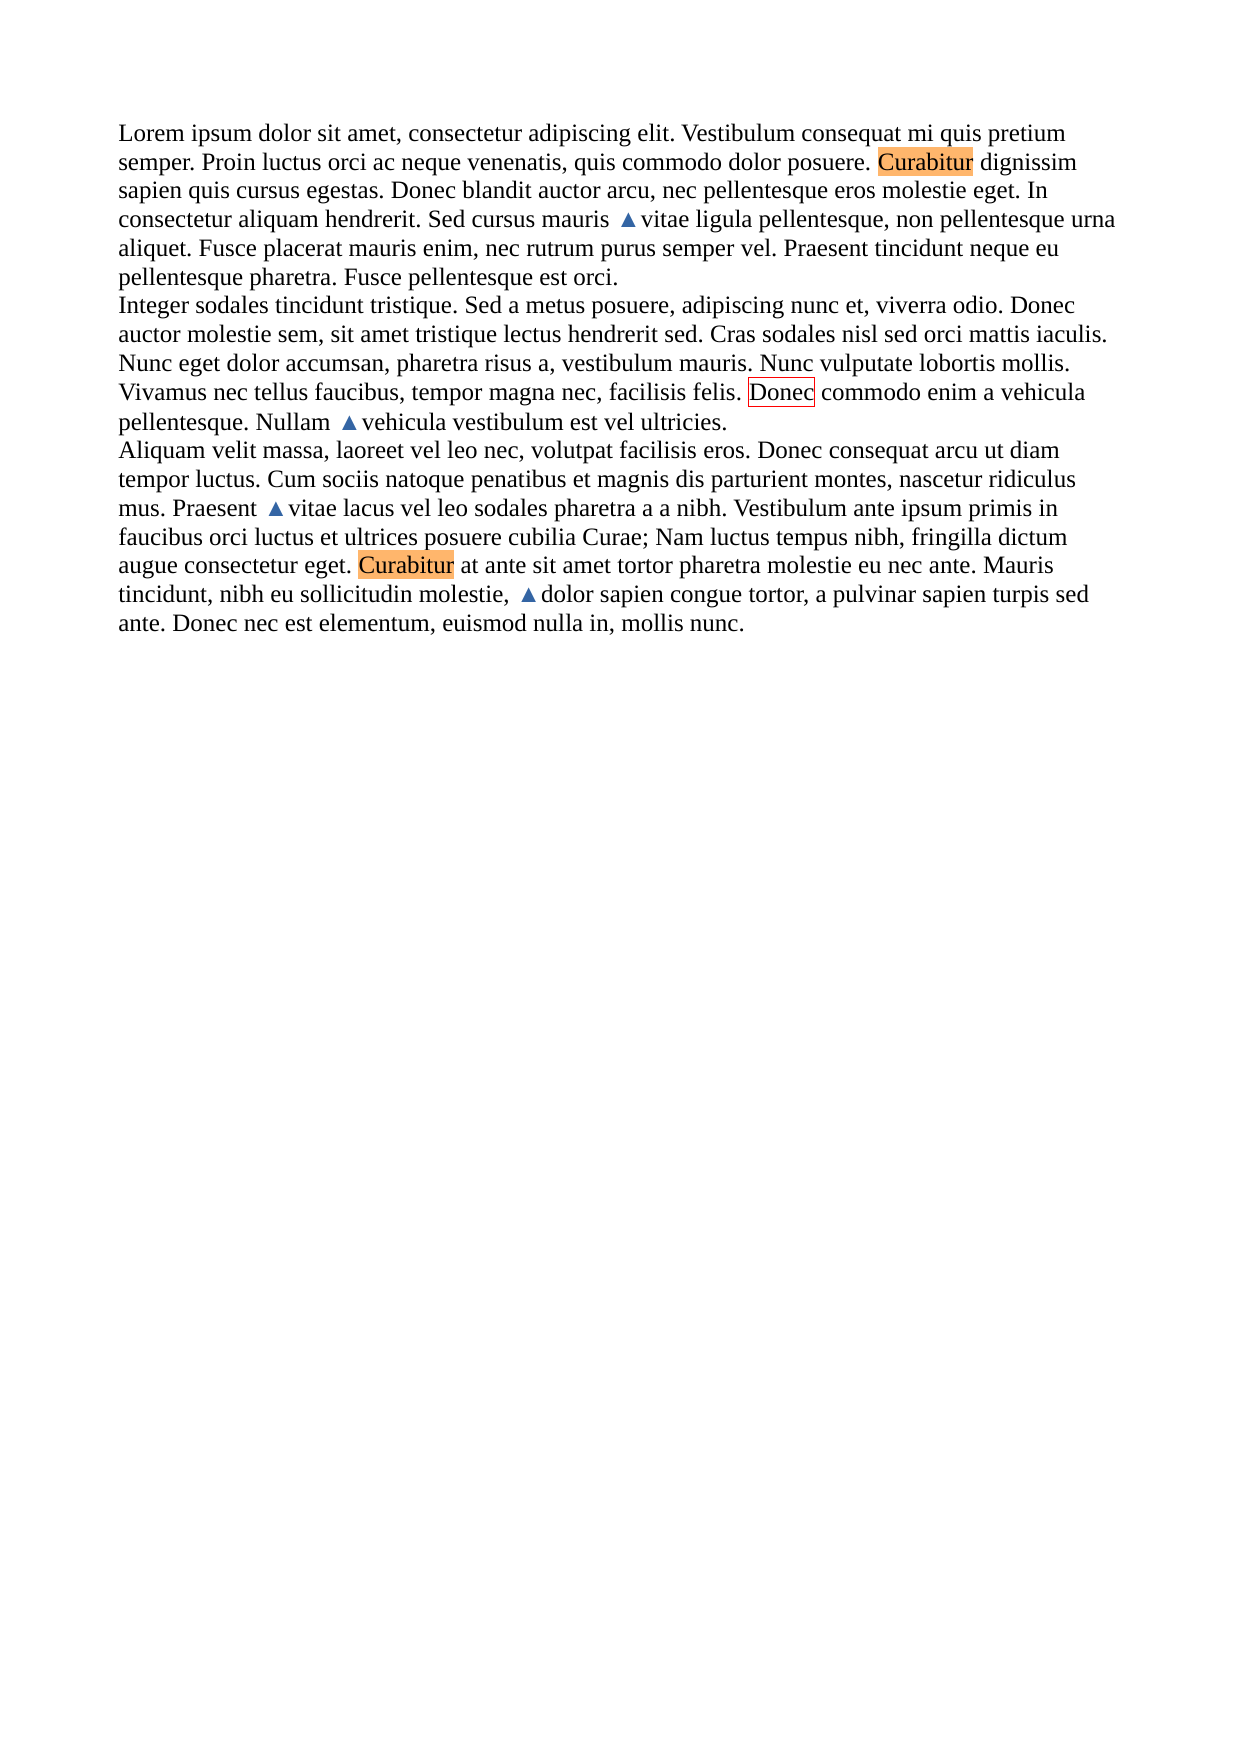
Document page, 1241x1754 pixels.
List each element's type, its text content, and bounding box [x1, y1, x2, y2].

text Lorem ipsum dolor sit amet, consectetur adipiscing elit. Vestibulum consequat mi quis pretium semper. Proin luctus orci ac neque venenatis, quis commodo dolor posuere. Curabitur dignissim sapien quis cursus egestas. Donec blandit auctor arcu, nec pellentesque eros molestie eget. In consectetur aliquam hendrerit. Sed cursus mauris ▲vitae ligula pellentesque, non pellentesque urna aliquet. Fusce placerat mauris enim, nec rutrum purus semper vel. Praesent tincidunt neque eu pellentesque pharetra. Fusce pellentesque est orci. [118, 118, 1122, 291]
text Aliquam velit massa, laoreet vel leo nec, volutpat facilisis eros. Donec consequat arcu ut diam tempor luctus. Cum sociis natoque penatibus et magnis dis parturient montes, nascetur ridiculus mus. Praesent ▲vitae lacus vel leo sodales pharetra a a nibh. Vestibulum ante ipsum primis in faucibus orci luctus et ultrices posuere cubilia Curae; Nam luctus tempus nibh, fringilla dictum augue consectetur eget. Curabitur at ante sit amet tortor pharetra molestie eu nec ante. Mauris tincidunt, nibh eu sollicitudin molestie, ▲dolor sapien congue tortor, a pulvinar sapien turpis sed ante. Donec nec est elementum, euismod nulla in, mollis nunc. [118, 435, 1122, 637]
text Integer sodales tincidunt tristique. Sed a metus posuere, adipiscing nunc et, viverra odio. Donec auctor molestie sem, sit amet tristique lectus hendrerit sed. Cras sodales nisl sed orci mattis iaculis. Nunc eget dolor accumsan, pharetra risus a, vestibulum mauris. Nunc vulputate lobortis mollis. Vivamus nec tellus faucibus, tempor magna nec, facilisis felis. Donec commodo enim a vehicula pellentesque. Nullam ▲vehicula vestibulum est vel ultricies. [118, 291, 1122, 435]
